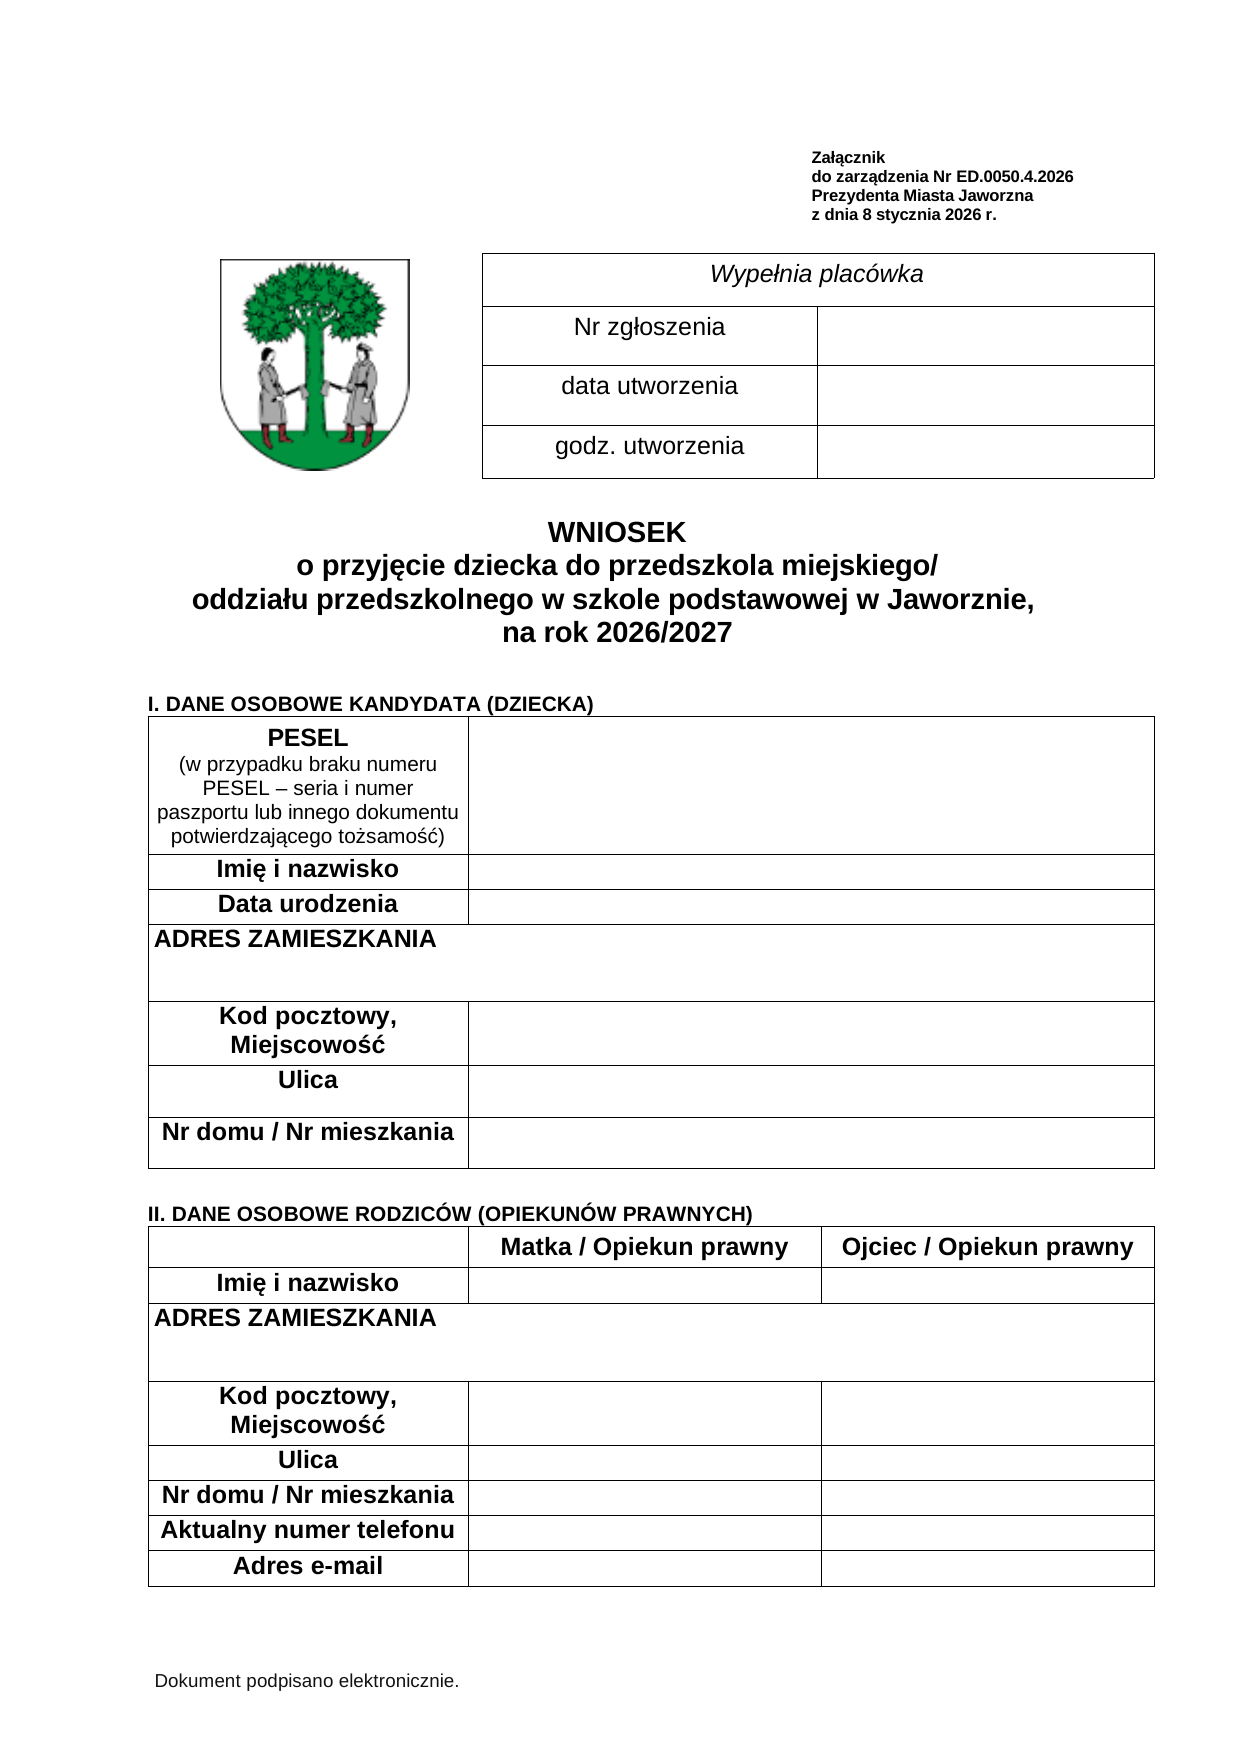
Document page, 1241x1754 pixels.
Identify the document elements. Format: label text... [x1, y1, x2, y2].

text z dnia 8 stycznia 2026 r. [148, 205, 1063, 224]
table_cell Imię i nazwisko [149, 855, 468, 889]
table_cell [822, 1268, 1154, 1302]
table_cell [469, 1382, 821, 1445]
table_cell [469, 1268, 821, 1302]
table_cell ADRES ZAMIESZKANIA [149, 925, 1154, 1001]
table_cell [818, 366, 1154, 425]
table_cell Ulica [149, 1066, 468, 1117]
table_cell [822, 1382, 1154, 1445]
table_cell godz. utworzenia [483, 426, 817, 478]
text do zarządzenia Nr ED.0050.4.2026 [148, 167, 1087, 186]
text o przyjęcie dziecka do przedszkola miejskiego/ [148, 548, 1087, 582]
table_cell [818, 426, 1154, 478]
table_cell [822, 1481, 1154, 1515]
text II. DANE OSOBOWE RODZICÓW (OPIEKUNÓW PRAWNYCH) [148, 1202, 1087, 1226]
text oddziału przedszkolnego w szkole podstawowej w Jaworznie, [148, 582, 1087, 615]
table_cell [469, 1118, 1154, 1168]
table_cell data utworzenia [483, 366, 817, 425]
table_cell [822, 1516, 1154, 1550]
table_cell [469, 855, 1154, 889]
table_cell [469, 1446, 821, 1480]
table_cell [469, 1066, 1154, 1117]
table_cell Imię i nazwisko [149, 1268, 468, 1302]
table_cell [469, 890, 1154, 924]
table_header Ojciec / Opiekun prawny [822, 1227, 1154, 1267]
table_cell [469, 1551, 821, 1586]
table_header [469, 717, 1154, 854]
table_cell ADRES ZAMIESZKANIA [149, 1304, 1154, 1381]
table_cell [469, 1481, 821, 1515]
table_header Wypełnia placówka [483, 254, 1154, 306]
table_header PESEL (w przypadku braku numeru PESEL – seria i numer paszportu lub innego dokumentu potwierdzającego tożsamość) [149, 717, 468, 854]
table_cell [822, 1446, 1154, 1480]
table_cell Kod pocztowy, Miejscowość [149, 1002, 468, 1065]
table_cell Kod pocztowy, Miejscowość [149, 1382, 468, 1445]
table_header [148, 253, 482, 478]
table_cell [469, 1002, 1154, 1065]
table_cell [469, 1516, 821, 1550]
table_header [149, 1227, 468, 1267]
table_cell Aktualny numer telefonu [149, 1516, 468, 1550]
table_cell Nr domu / Nr mieszkania [149, 1481, 468, 1515]
table_cell Nr zgłoszenia [483, 307, 817, 365]
table_cell Ulica [149, 1446, 468, 1480]
table_cell Data urodzenia [149, 890, 468, 924]
table_cell Adres e-mail [149, 1551, 468, 1586]
table_cell [822, 1551, 1154, 1586]
text I. DANE OSOBOWE KANDYDATA (DZIECKA) [148, 692, 1087, 716]
table_header Matka / Opiekun prawny [469, 1227, 821, 1267]
text na rok 2026/2027 [148, 615, 1087, 649]
picture [220, 259, 410, 471]
text Załącznik [148, 148, 1087, 167]
table_cell [818, 307, 1154, 365]
text WNIOSEK [148, 514, 1087, 548]
table_cell Nr domu / Nr mieszkania [149, 1118, 468, 1168]
text ​ [148, 478, 1087, 502]
text Prezydenta Miasta Jaworzna [148, 186, 1087, 205]
